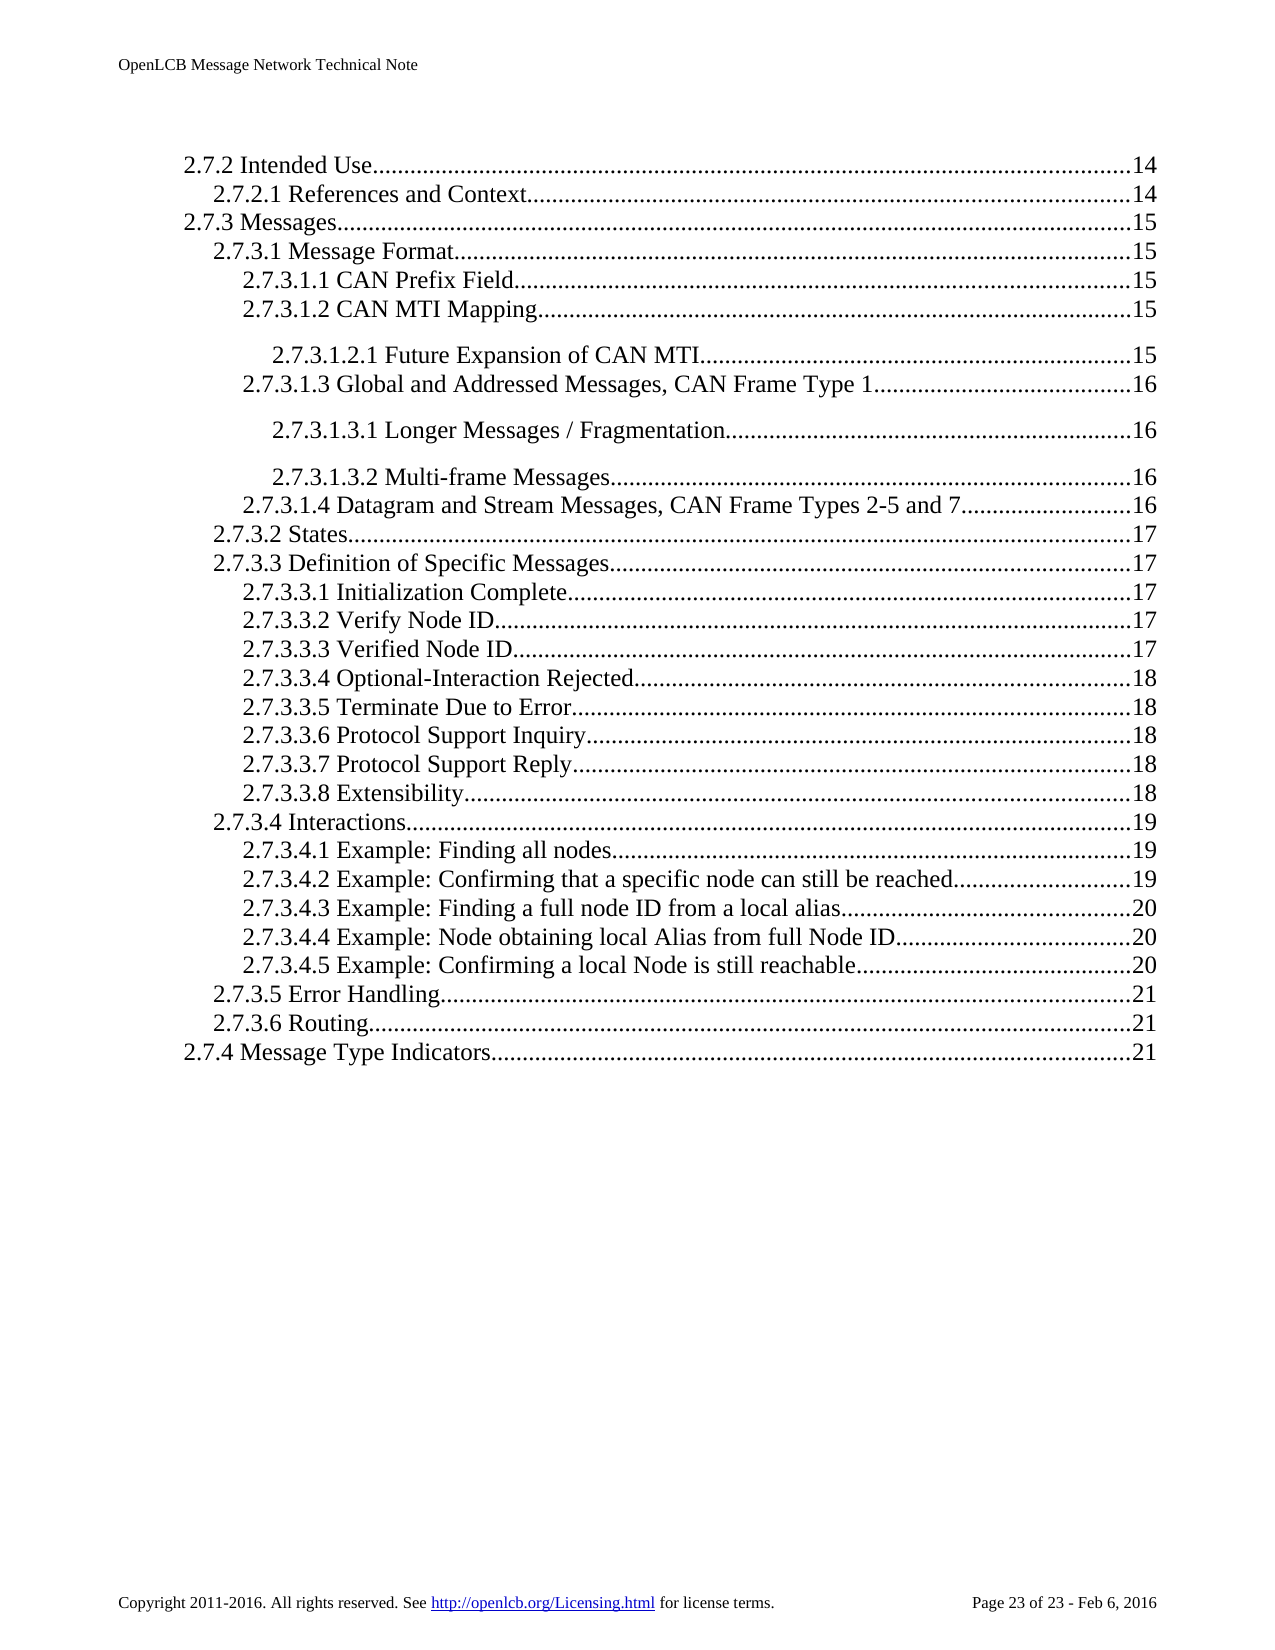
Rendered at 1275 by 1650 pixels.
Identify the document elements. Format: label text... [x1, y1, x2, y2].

text 2.7.3.3.4 Optional-Interaction Rejected 18 [236, 663, 1157, 692]
text 2.7.3.4.3 Example: Finding a full node ID from a local alias 20 [236, 893, 1157, 922]
text 2.7.3.3.7 Protocol Support Reply 18 [236, 749, 1157, 778]
text 2.7.3.3.5 Terminate Due to Error 18 [236, 692, 1157, 721]
text 2.7.3.4.2 Example: Confirming that a specific node can still be reached 19 [236, 864, 1157, 893]
text 2.7.3.3.1 Initialization Complete 17 [236, 577, 1157, 606]
text 2.7.3.3.8 Extensibility 18 [236, 778, 1157, 807]
text 2.7.3.4 Interactions 19 [207, 807, 1157, 836]
text 2.7.3.1.4 Datagram and Stream Messages, CAN Frame Types 2-5 and 7 16 [236, 491, 1157, 519]
text 2.7.3.3.3 Verified Node ID 17 [236, 634, 1157, 663]
text 2.7.3.1.3.2 Multi-frame Messages 16 [266, 462, 1157, 491]
text 2.7.3.1.2 CAN MTI Mapping 15 [236, 294, 1157, 322]
text 2.7.3.1.3 Global and Addressed Messages, CAN Frame Type 1 16 [236, 369, 1157, 398]
text 2.7.3.6 Routing 21 [207, 1008, 1157, 1037]
text 2.7.3.1.1 CAN Prefix Field 15 [236, 265, 1157, 294]
text 2.7.3.1.3.1 Longer Messages / Fragmentation 16 [266, 415, 1157, 444]
text 2.7.3.3.2 Verify Node ID 17 [236, 606, 1157, 634]
text 2.7.3.4.4 Example: Node obtaining local Alias from full Node ID 20 [236, 922, 1157, 951]
text 2.7.3.1 Message Format 15 [207, 236, 1157, 265]
text 2.7.4 Message Type Indicators 21 [177, 1037, 1157, 1066]
text 2.7.3.5 Error Handling 21 [207, 979, 1157, 1008]
text 2.7.2 Intended Use 14 [177, 150, 1157, 179]
text 2.7.3.2 States 17 [207, 519, 1157, 548]
text 2.7.2.1 References and Context 14 [207, 179, 1157, 207]
text 2.7.3.3 Definition of Specific Messages 17 [207, 548, 1157, 577]
text 2.7.3 Messages 15 [177, 207, 1157, 236]
text 2.7.3.4.5 Example: Confirming a local Node is still reachable 20 [236, 951, 1157, 979]
text 2.7.3.3.6 Protocol Support Inquiry 18 [236, 721, 1157, 749]
text 2.7.3.4.1 Example: Finding all nodes 19 [236, 836, 1157, 864]
text 2.7.3.1.2.1 Future Expansion of CAN MTI 15 [266, 340, 1157, 369]
